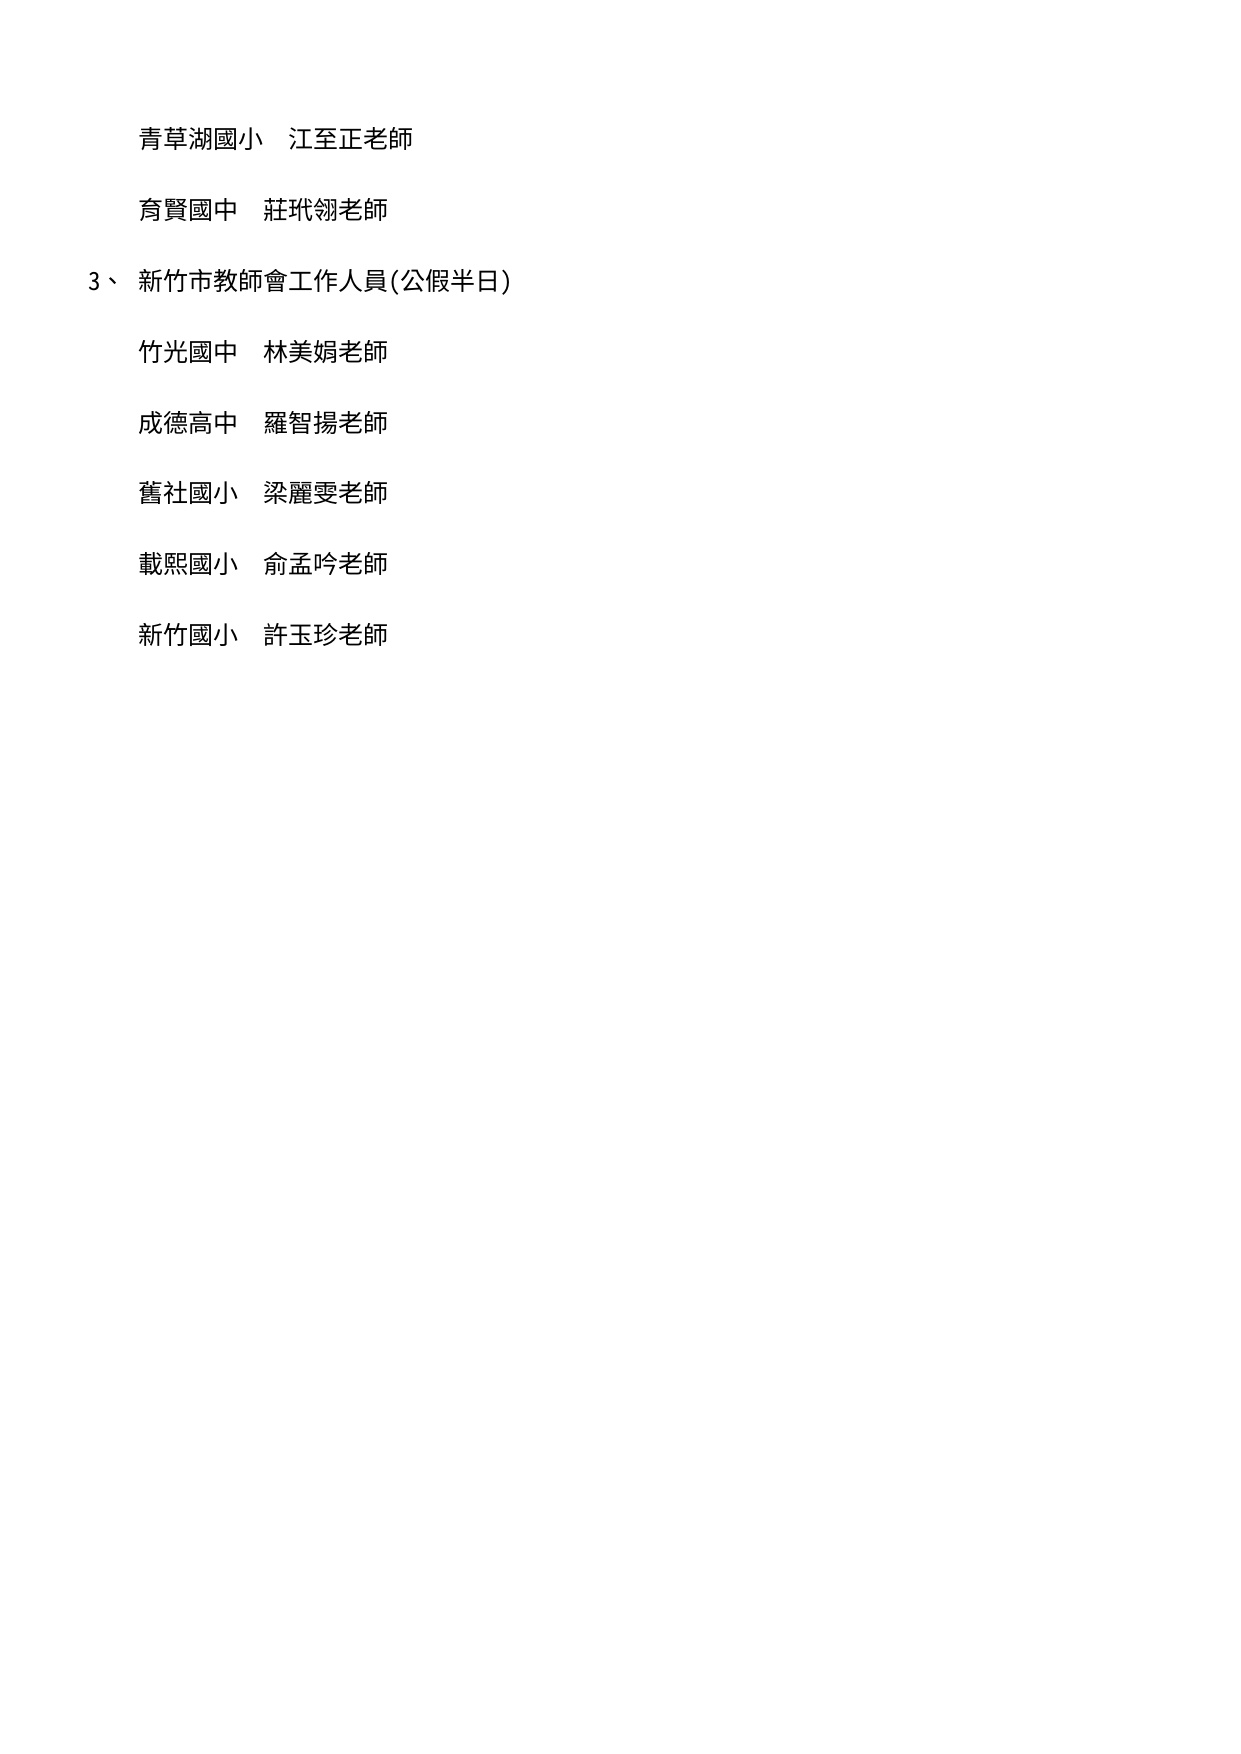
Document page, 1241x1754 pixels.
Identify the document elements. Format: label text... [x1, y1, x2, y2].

text 載熙國小 俞孟吟老師 [138, 521, 1165, 584]
text 竹光國中 林美娟老師 [138, 308, 1165, 371]
text 新竹國小 許玉珍老師 [138, 592, 1165, 655]
list 新竹市教師會工作人員(公假半日) [88, 238, 1165, 300]
text 成德高中 羅智揚老師 [138, 379, 1165, 442]
text 舊社國小 梁麗雯老師 [138, 450, 1165, 513]
text 青草湖國小 江至正老師 [138, 96, 1165, 158]
text 育賢國中 莊玳翎老師 [138, 167, 1165, 229]
